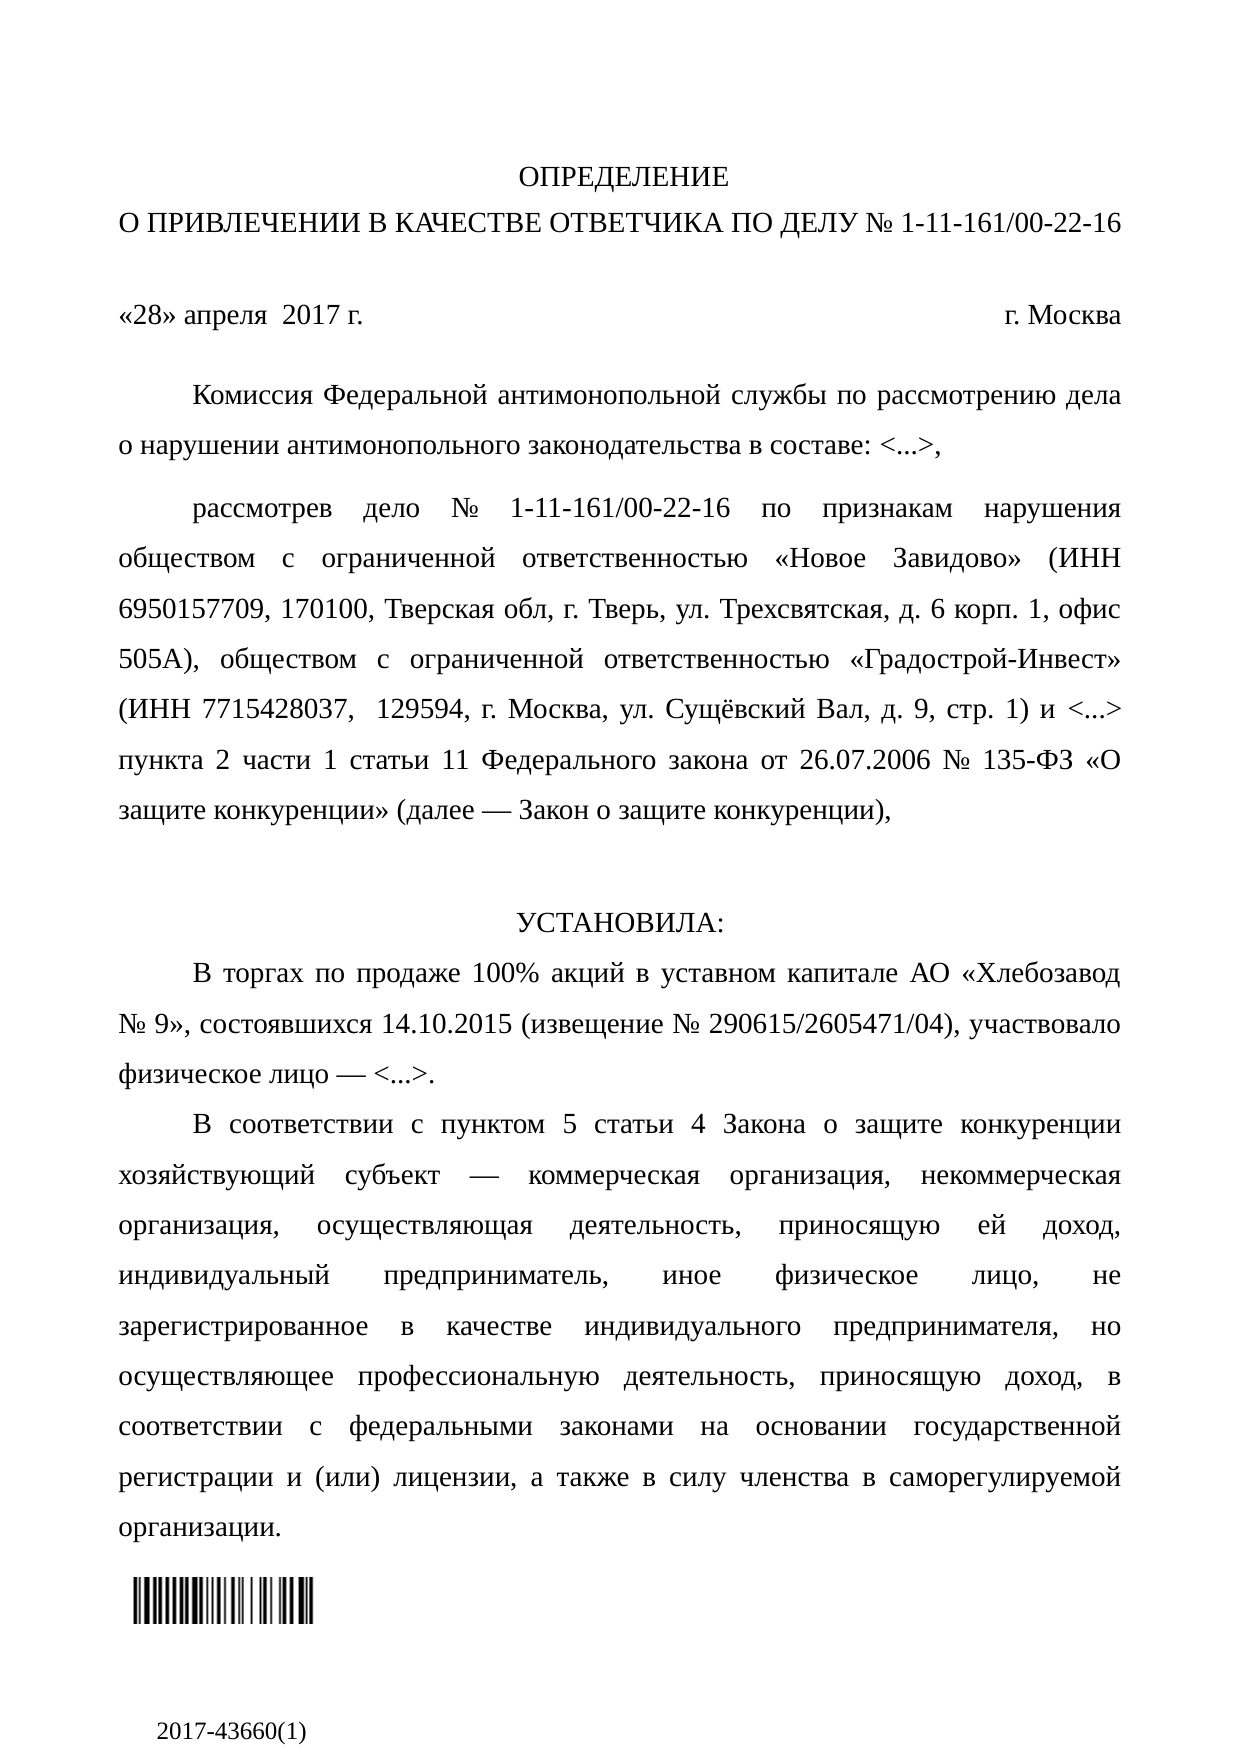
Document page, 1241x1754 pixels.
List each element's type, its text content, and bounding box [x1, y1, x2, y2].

picture [118, 1577, 331, 1624]
text ОПРЕДЕЛЕНИЕ [118, 159, 1122, 193]
text УСТАНОВИЛА: [118, 905, 1122, 939]
text Комиссия Федеральной антимонопольной службы по рассмотрению дела о нарушении антимонопольного законодательства в составе: <...>, [118, 377, 1122, 461]
text О ПРИВЛЕЧЕНИИ В КАЧЕСТВЕ ОТВЕТЧИКА ПО ДЕЛУ № 1-11-161/00-22-16 [118, 205, 1122, 239]
text рассмотрев дело № 1-11-161/00-22-16 по признакам нарушения обществом с ограниченной ответственностью «Новое Завидово» (ИНН 6950157709, 170100, Тверская обл, г. Тверь, ул. Трехсвятская, д. 6 корп. 1, офис 505А), обществом с ограниченной ответственностью «Градострой-Инвест» (ИНН 7715428037, 129594, г. Москва, ул. Сущёвский Вал, д. 9, стр. 1) и <...> пункта 2 части 1 статьи 11 Федерального закона от 26.07.2006 № 135-ФЗ «О защите конкуренции» (далее — Закон о защите конкуренции), [118, 490, 1122, 826]
text В торгах по продаже 100% акций в уставном капитале АО «Хлебозавод № 9», состоявшихся 14.10.2015 (извещение № 290615/2605471/04), участвовало физическое лицо — <...>. [118, 956, 1122, 1090]
text В соответствии с пунктом 5 статьи 4 Закона о защите конкуренции хозяйствующий субъект — коммерческая организация, некоммерческая организация, осуществляющая деятельность, приносящую ей доход, индивидуальный предприниматель, иное физическое лицо, не зарегистрированное в качестве индивидуального предпринимателя, но осуществляющее профессиональную деятельность, приносящую доход, в соответствии с федеральными законами на основании государственной регистрации и (или) лицензии, а также в силу членства в саморегулируемой организации. [118, 1106, 1122, 1542]
text «28» апреля 2017 г. г. Москва [118, 297, 1122, 331]
